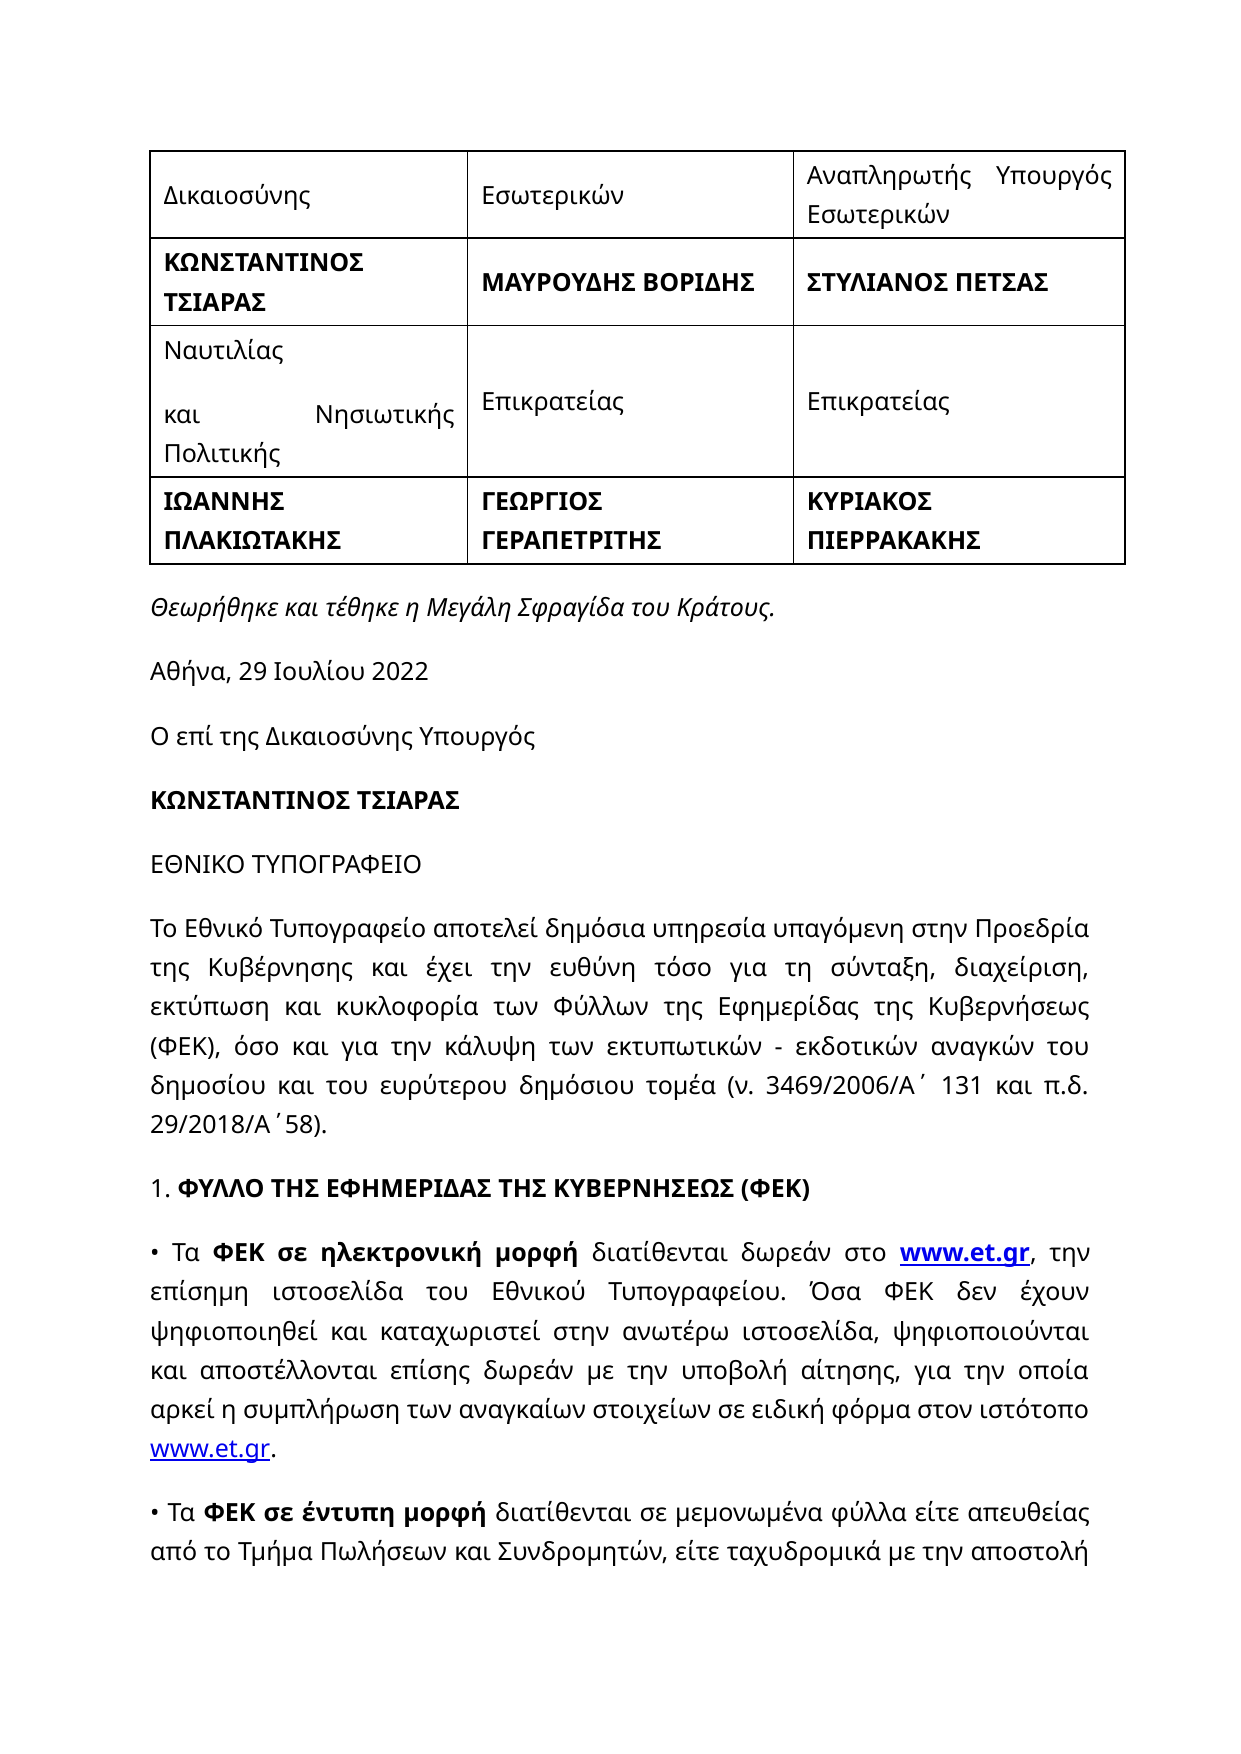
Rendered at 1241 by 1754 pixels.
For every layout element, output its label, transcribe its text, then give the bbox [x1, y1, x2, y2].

text Ο επί της Δικαιοσύνης Υπουργός [150, 718, 1090, 752]
text • Τα ΦΕΚ σε έντυπη μορφή διατίθενται σε μεμονωμένα φύλλα είτε απευθείας από το Τμήμα Πωλήσεων και Συνδρομητών, είτε ταχυδρομικά με την αποστολή [150, 1495, 1090, 1568]
text Θεωρήθηκε και τέθηκε η Μεγάλη Σφραγίδα του Κράτους. [150, 590, 1090, 624]
table_cell ΚΥΡΙΑΚΟΣ ΠΙΕΡΡΑΚΑΚΗΣ [794, 478, 1124, 563]
text Το Εθνικό Τυπογραφείο αποτελεί δημόσια υπηρεσία υπαγόμενη στην Προεδρία της Κυβέρνησης και έχει την ευθύνη τόσο για τη σύνταξη, διαχείριση, εκτύπωση και κυκλοφορία των Φύλλων της Εφημερίδας της Κυβερνήσεως (ΦΕΚ), όσο και για την κάλυψη των εκτυπωτικών - εκδοτικών αναγκών του δημοσίου και του ευρύτερου δημόσιου τομέα (ν. 3469/2006/Α΄ 131 και π.δ. 29/2018/Α΄58). [150, 911, 1090, 1141]
table_cell ΣΤΥΛΙΑΝΟΣ ΠΕΤΣΑΣ [794, 239, 1124, 324]
table_cell Ναυτιλίας και Νησιωτικής Πολιτικής [151, 326, 467, 476]
table_cell Δικαιοσύνης [151, 152, 467, 237]
table_cell ΜΑΥΡΟΥΔΗΣ ΒΟΡΙΔΗΣ [468, 239, 793, 324]
text ΚΩΝΣΤΑΝΤΙΝΟΣ ΤΣΙΑΡΑΣ [150, 782, 1090, 816]
text • Τα ΦΕΚ σε ηλεκτρονική μορφή διατίθενται δωρεάν στο www.et.gr, την επίσημη ιστοσελίδα του Εθνικού Τυπογραφείου. Όσα ΦΕΚ δεν έχουν ψηφιοποιηθεί και καταχωριστεί στην ανωτέρω ιστοσελίδα, ψηφιοποιούνται και αποστέλλονται επίσης δωρεάν με την υποβολή αίτησης, για την οποία αρκεί η συμπλήρωση των αναγκαίων στοιχείων σε ειδική φόρμα στον ιστότοπο www.et.gr. [150, 1235, 1090, 1465]
table_cell ΓΕΩΡΓΙΟΣ ΓΕΡΑΠΕΤΡΙΤΗΣ [468, 478, 793, 563]
text ΕΘΝΙΚΟ ΤΥΠΟΓΡΑΦΕΙΟ [150, 847, 1090, 881]
text 1. ΦΥΛΛΟ ΤΗΣ ΕΦΗΜΕΡΙΔΑΣ ΤΗΣ ΚΥΒΕΡΝΗΣΕΩΣ (ΦΕΚ) [150, 1171, 1090, 1205]
table_cell ΙΩΑΝΝΗΣ ΠΛΑΚΙΩΤΑΚΗΣ [151, 478, 467, 563]
table_cell Εσωτερικών [468, 152, 793, 237]
text Αθήνα, 29 Ιουλίου 2022 [150, 654, 1090, 688]
table_cell ΚΩΝΣΤΑΝΤΙΝΟΣ ΤΣΙΑΡΑΣ [151, 239, 467, 324]
table_cell Αναπληρωτής Υπουργός Εσωτερικών [794, 152, 1124, 237]
table_cell Επικρατείας [468, 326, 793, 476]
table_cell Επικρατείας [794, 326, 1124, 476]
